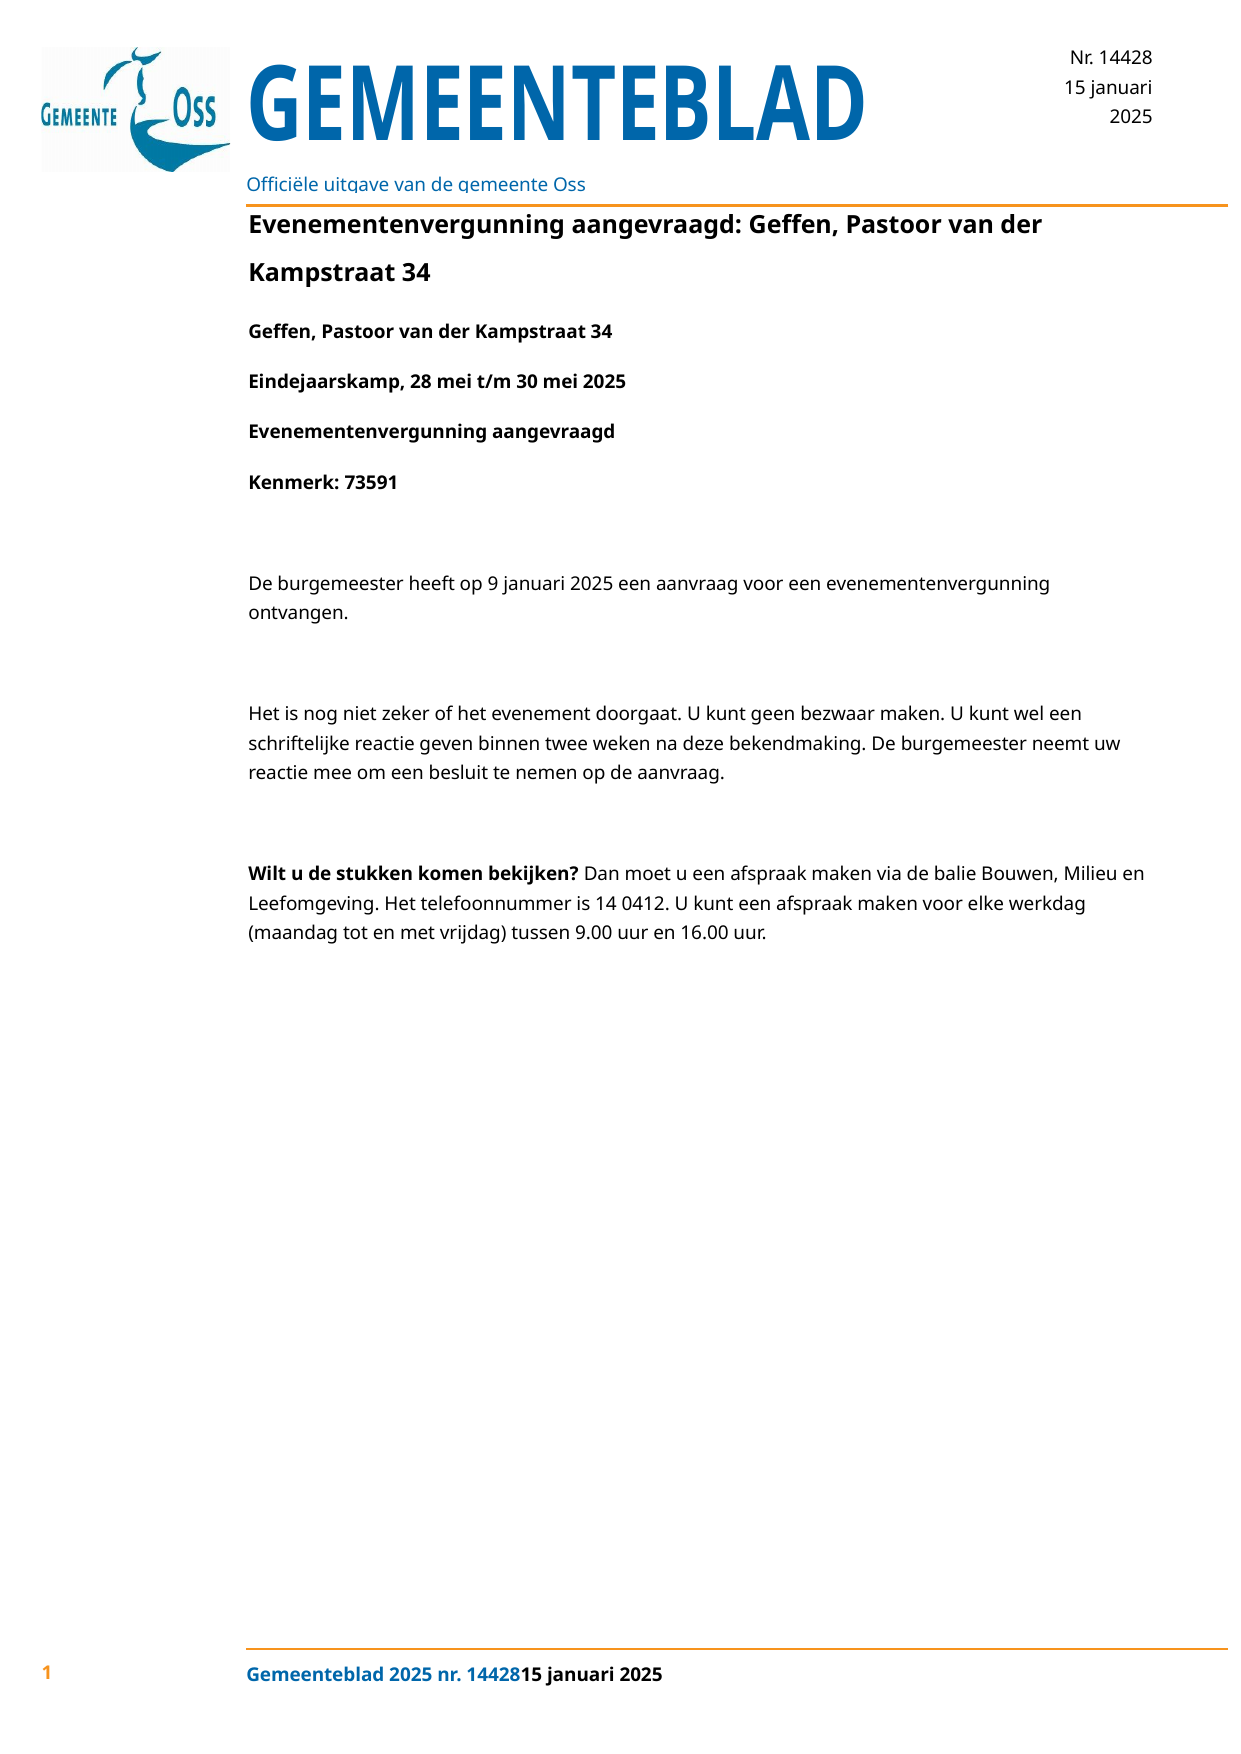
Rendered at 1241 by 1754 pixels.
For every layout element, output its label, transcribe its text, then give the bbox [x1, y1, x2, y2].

text De burgemeester heeft op 9 januari 2025 een aanvraag voor een evenementenvergunning ontvangen. [248, 570, 1152, 625]
text Evenementenvergunning aangevraagd [248, 419, 1152, 444]
text Eindejaarskamp, 28 mei t/m 30 mei 2025 [248, 368, 1152, 394]
text Het is nog niet zeker of het evenement doorgaat. U kunt geen bezwaar maken. U kunt wel een schriftelijke reactie geven binnen twee weken na deze bekendmaking. De burgemeester neemt uw reactie mee om een besluit te nemen op de aanvraag. [248, 700, 1152, 785]
text Evenementenvergunning aangevraagd: Geffen, Pastoor van der Kampstraat 34 [248, 207, 1152, 288]
text Geffen, Pastoor van der Kampstraat 34 [248, 318, 1152, 344]
text Kenmerk: 73591 [248, 469, 1152, 495]
text Wilt u de stukken komen bekijken? Dan moet u een afspraak maken via de balie Bouwen, Milieu en Leefomgeving. Het telefoonnummer is 14 0412. U kunt een afspraak maken voor elke werkdag (maandag tot en met vrijdag) tussen 9.00 uur en 16.00 uur. [248, 860, 1152, 945]
picture [41, 47, 231, 172]
